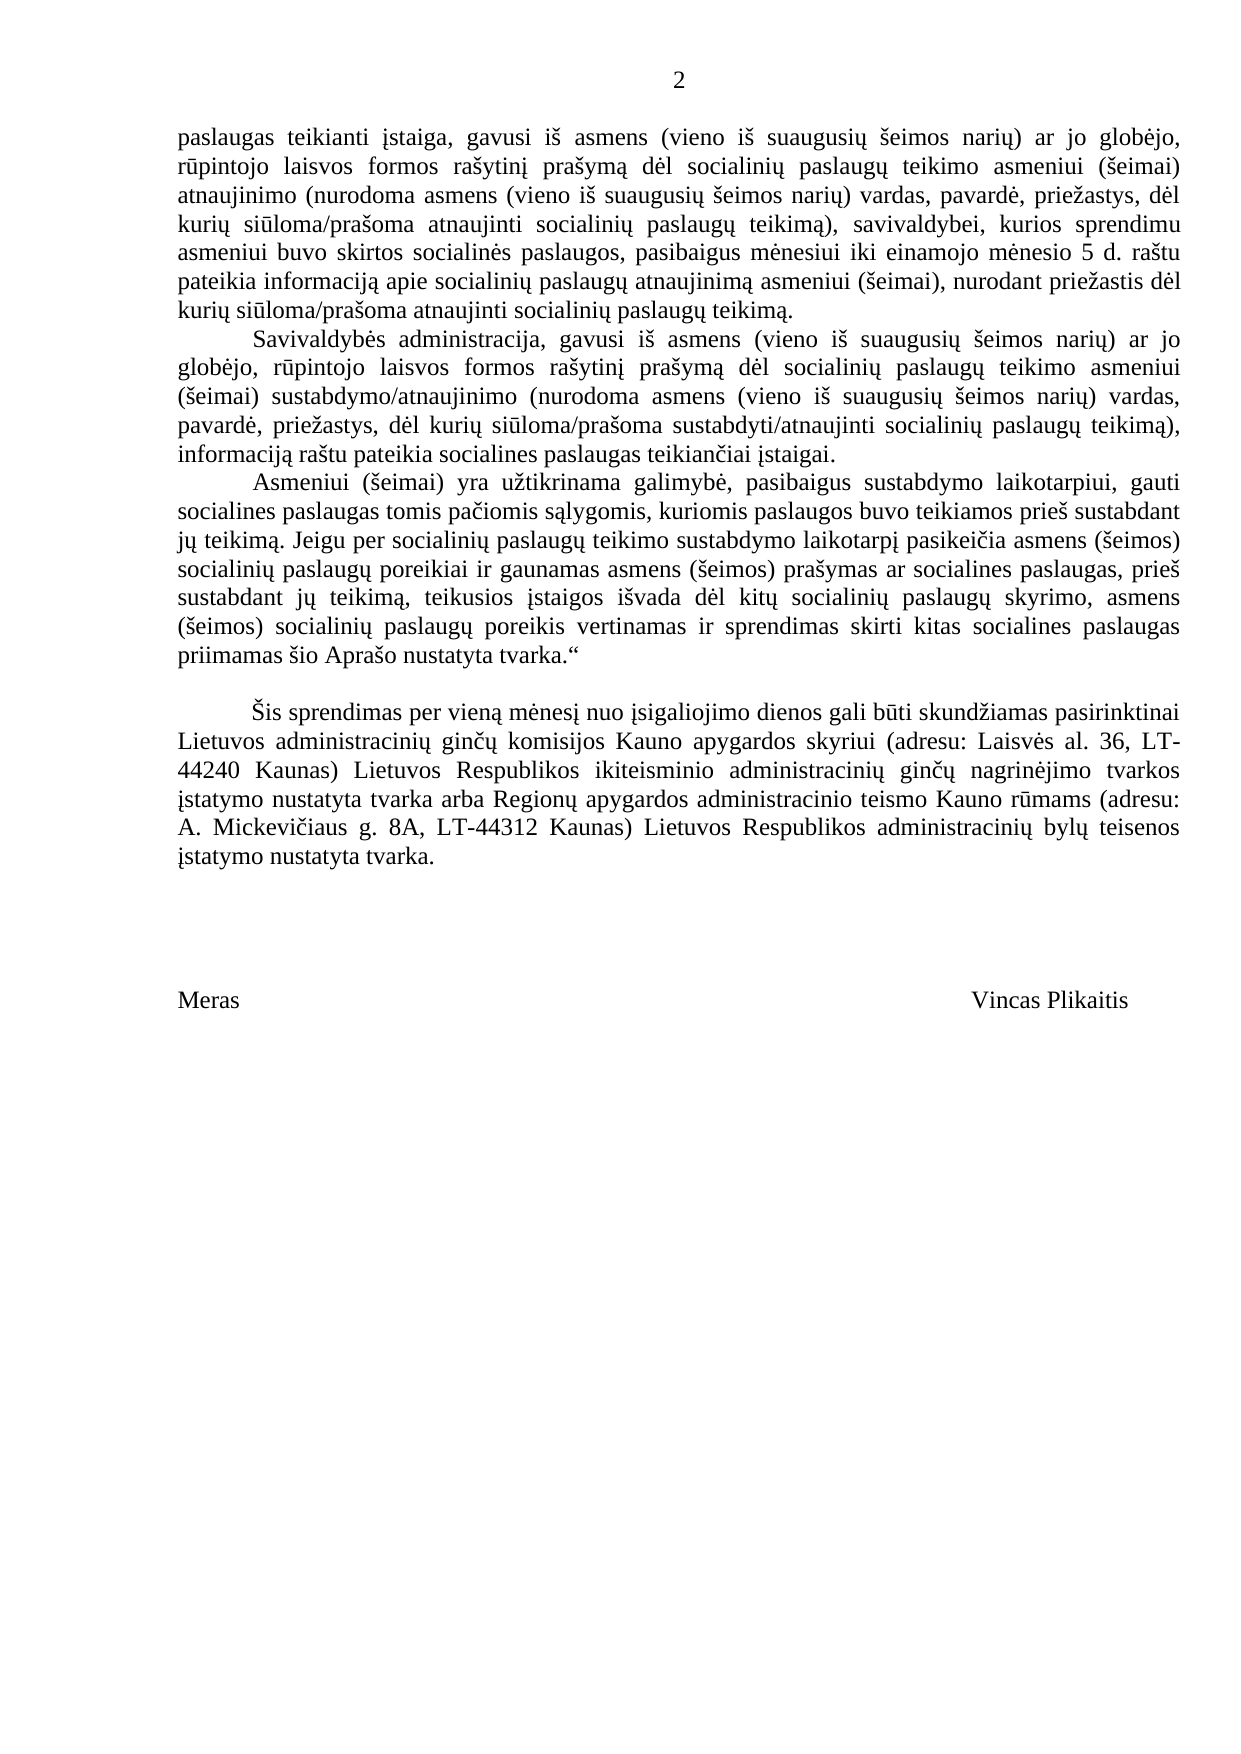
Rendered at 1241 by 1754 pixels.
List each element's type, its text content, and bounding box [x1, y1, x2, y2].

text Savivaldybės administracija, gavusi iš asmens (vieno iš suaugusių šeimos narių) ar jo globėjo, rūpintojo laisvos formos rašytinį prašymą dėl socialinių paslaugų teikimo asmeniui (šeimai) sustabdymo/atnaujinimo (nurodoma asmens (vieno iš suaugusių šeimos narių) vardas, pavardė, priežastys, dėl kurių siūloma/prašoma sustabdyti/atnaujinti socialinių paslaugų teikimą), informaciją raštu pateikia socialines paslaugas teikiančiai įstaigai. [177, 324, 1181, 467]
text Meras Vincas Plikaitis [177, 985, 1167, 1014]
text paslaugas teikianti įstaiga, gavusi iš asmens (vieno iš suaugusių šeimos narių) ar jo globėjo, rūpintojo laisvos formos rašytinį prašymą dėl socialinių paslaugų teikimo asmeniui (šeimai) atnaujinimo (nurodoma asmens (vieno iš suaugusių šeimos narių) vardas, pavardė, priežastys, dėl kurių siūloma/prašoma atnaujinti socialinių paslaugų teikimą), savivaldybei, kurios sprendimu asmeniui buvo skirtos socialinės paslaugos, pasibaigus mėnesiui iki einamojo mėnesio 5 d. raštu pateikia informaciją apie socialinių paslaugų atnaujinimą asmeniui (šeimai), nurodant priežastis dėl kurių siūloma/prašoma atnaujinti socialinių paslaugų teikimą. [177, 122, 1181, 324]
text Šis sprendimas per vieną mėnesį nuo įsigaliojimo dienos gali būti skundžiamas pasirinktinai Lietuvos administracinių ginčų komisijos Kauno apygardos skyriui (adresu: Laisvės al. 36, LT-44240 Kaunas) Lietuvos Respublikos ikiteisminio administracinių ginčų nagrinėjimo tvarkos įstatymo nustatyta tvarka arba Regionų apygardos administracinio teismo Kauno rūmams (adresu: A. Mickevičiaus g. 8A, LT-44312 Kaunas) Lietuvos Respublikos administracinių bylų teisenos įstatymo nustatyta tvarka. [177, 697, 1181, 870]
text Asmeniui (šeimai) yra užtikrinama galimybė, pasibaigus sustabdymo laikotarpiui, gauti socialines paslaugas tomis pačiomis sąlygomis, kuriomis paslaugos buvo teikiamos prieš sustabdant jų teikimą. Jeigu per socialinių paslaugų teikimo sustabdymo laikotarpį pasikeičia asmens (šeimos) socialinių paslaugų poreikiai ir gaunamas asmens (šeimos) prašymas ar socialines paslaugas, prieš sustabdant jų teikimą, teikusios įstaigos išvada dėl kitų socialinių paslaugų skyrimo, asmens (šeimos) socialinių paslaugų poreikis vertinamas ir sprendimas skirti kitas socialines paslaugas priimamas šio Aprašo nustatyta tvarka.“ [177, 467, 1181, 669]
